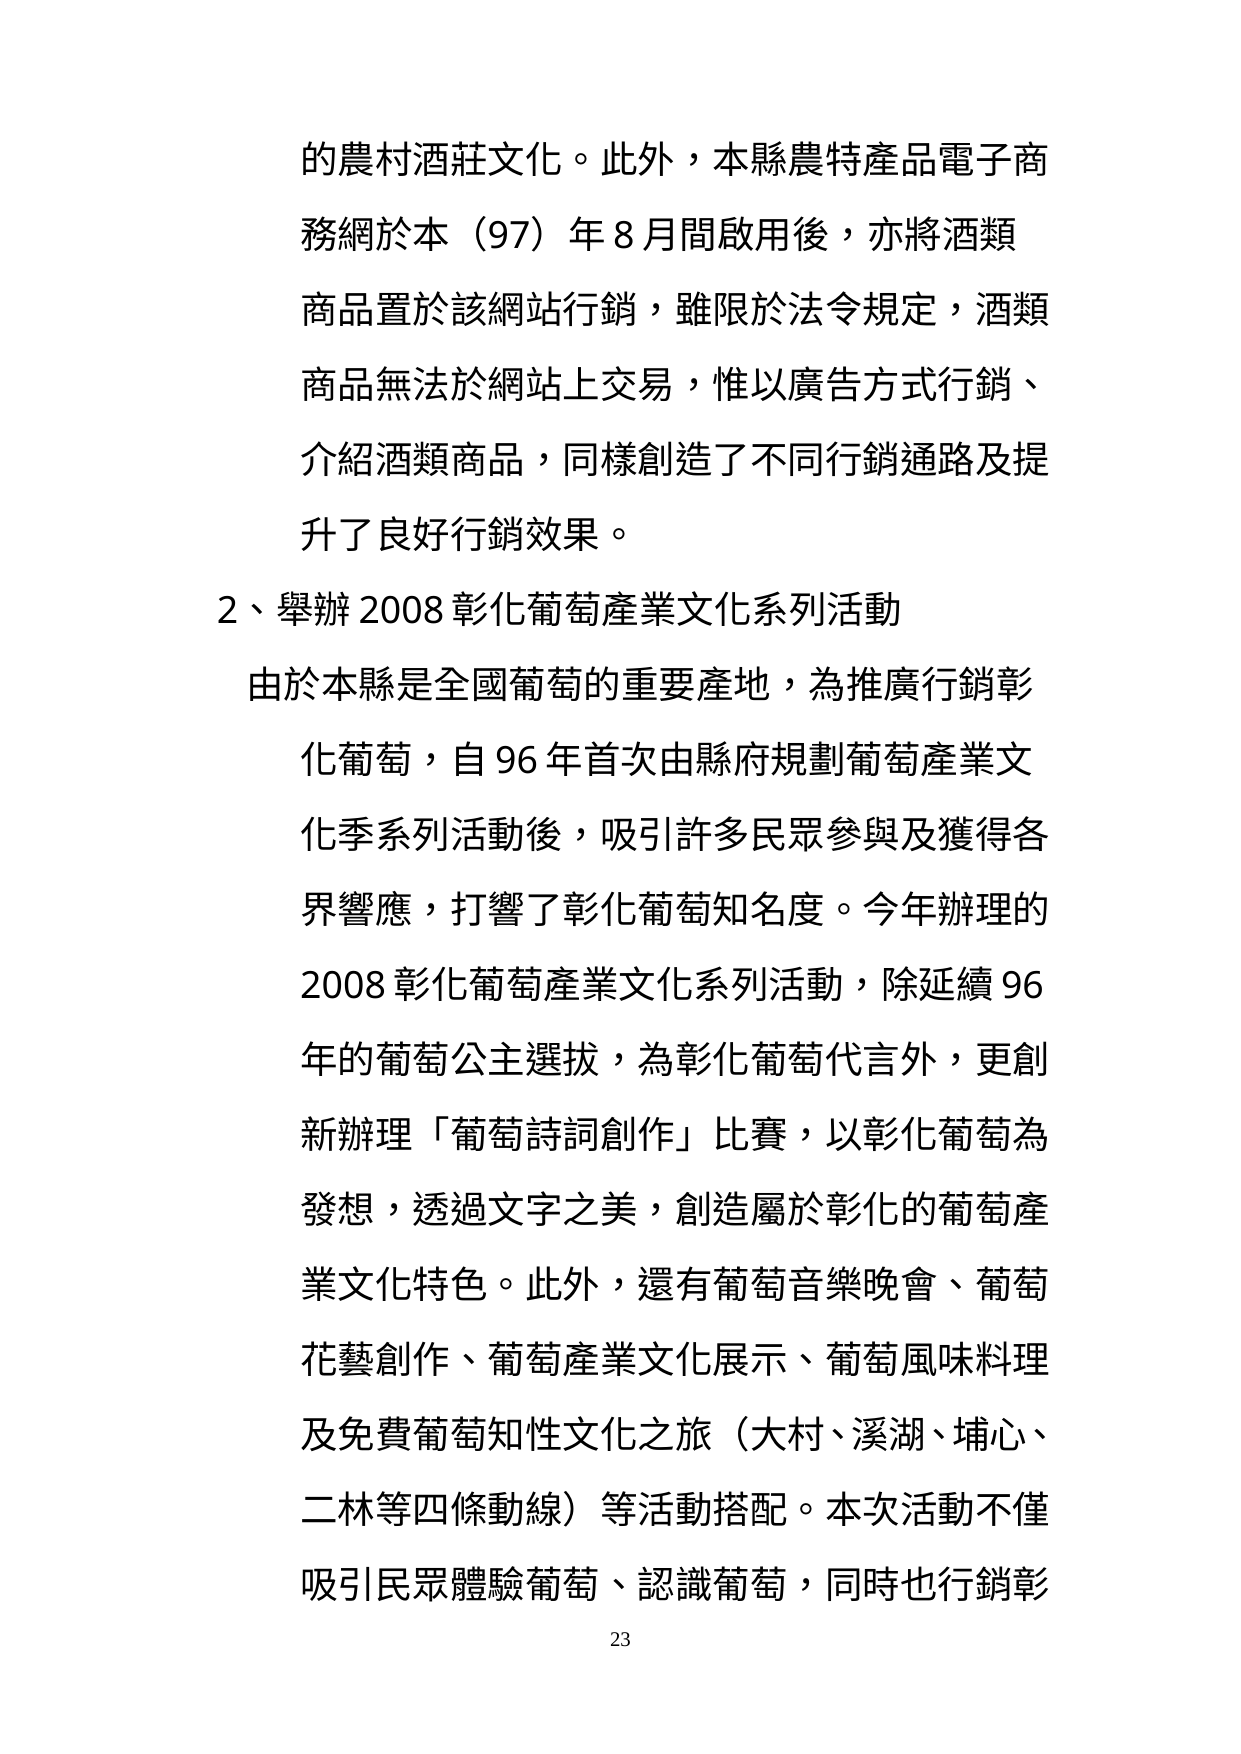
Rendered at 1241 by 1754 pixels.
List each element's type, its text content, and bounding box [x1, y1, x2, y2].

text 由於本縣是全國葡萄的重要產地，為推廣行銷彰化葡萄，自96年首次由縣府規劃葡萄產業文化季系列活動後，吸引許多民眾參與及獲得各界響應，打響了彰化葡萄知名度。今年辦理的2008彰化葡萄產業文化系列活動，除延續96年的葡萄公主選拔，為彰化葡萄代言外，更創新辦理「葡萄詩詞創作」比賽，以彰化葡萄為發想，透過文字之美，創造屬於彰化的葡萄產業文化特色。此外，還有葡萄音樂晚會、葡萄花藝創作、葡萄產業文化展示、葡萄風味料理及免費葡萄知性文化之旅（大村、溪湖、埔心、二林等四條動線）等活動搭配。本次活動不僅吸引民眾體驗葡萄、認識葡萄，同時也行銷彰化葡萄產業，提升農民經濟收益。 [187, 645, 1053, 1620]
text 2、舉辦2008彰化葡萄產業文化系列活動 [187, 570, 1053, 645]
text 為輔導縣內酒莊取得「優良酒類」酒品認證標誌及多角化經營，於97年4月2日辦理轄內25家酒業參訪台中縣萊嘉酒廠、樹生酒莊。另於97年6月25至27日委託明道大學辦理「釀酒、行銷及管理研習班」，邀集學者專家訓練縣內有心投入農村釀酒產業之技術人才，將研究成果於講習課程中傳授學員，以建立本縣高品質的農村酒莊文化。此外，本縣農特產品電子商務網於本（97）年8月間啟用後，亦將酒類商品置於該網站行銷，雖限於法令規定，酒類商品無法於網站上交易，惟以廣告方式行銷、介紹酒類商品，同樣創造了不同行銷通路及提升了良好行銷效果。 [187, 120, 1053, 570]
